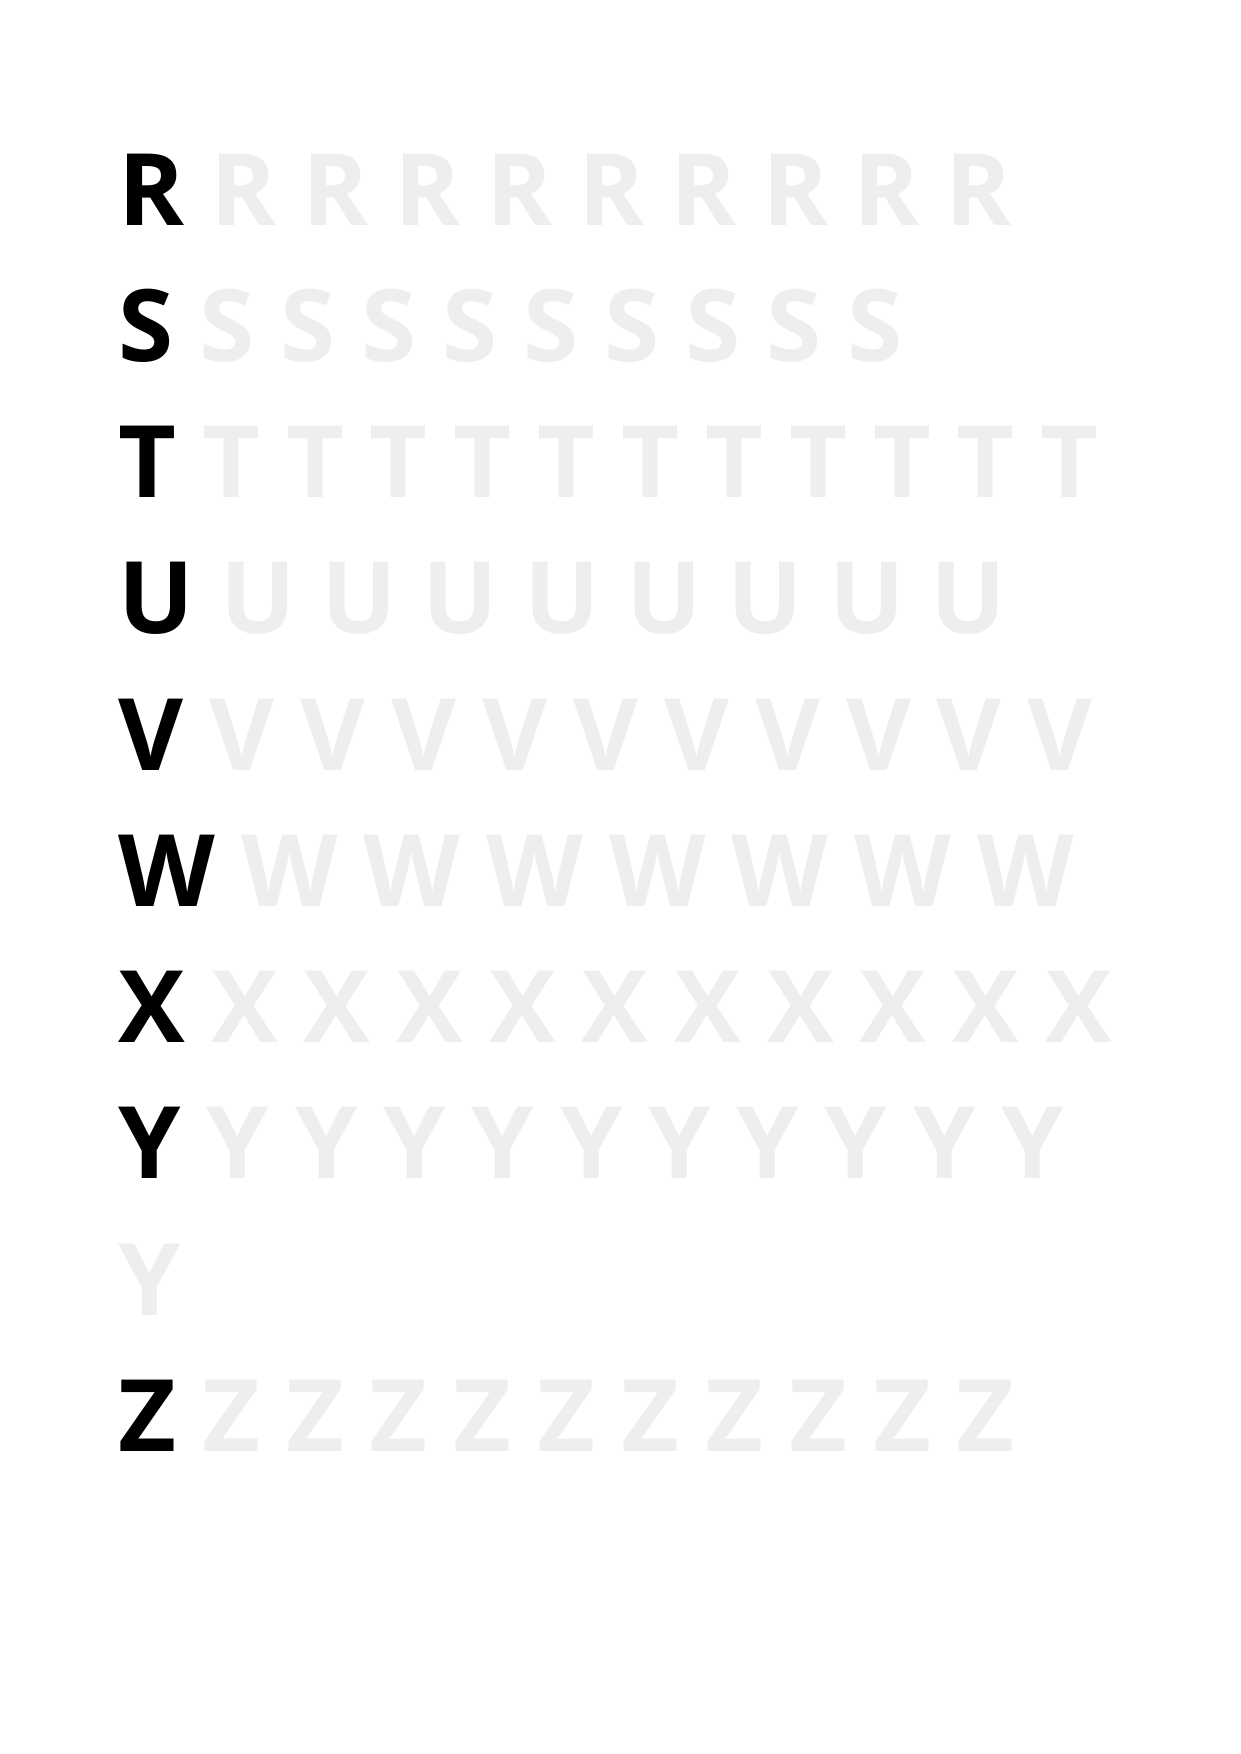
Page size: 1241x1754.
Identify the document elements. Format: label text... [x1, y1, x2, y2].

text T T T T T T T T T T T T [118, 391, 1122, 527]
text V V V V V V V V V V V [118, 663, 1122, 799]
text R R R R R R R R R R [118, 118, 1122, 254]
text Z Z Z Z Z Z Z Z Z Z Z [118, 1344, 1122, 1481]
text W W W W W W W W [118, 799, 1122, 936]
text X X X X X X X X X X X [118, 936, 1122, 1072]
text Y Y Y Y Y Y Y Y Y Y Y Y [118, 1072, 1122, 1344]
text U U U U U U U U U [118, 527, 1122, 663]
text S S S S S S S S S S [118, 254, 1122, 391]
